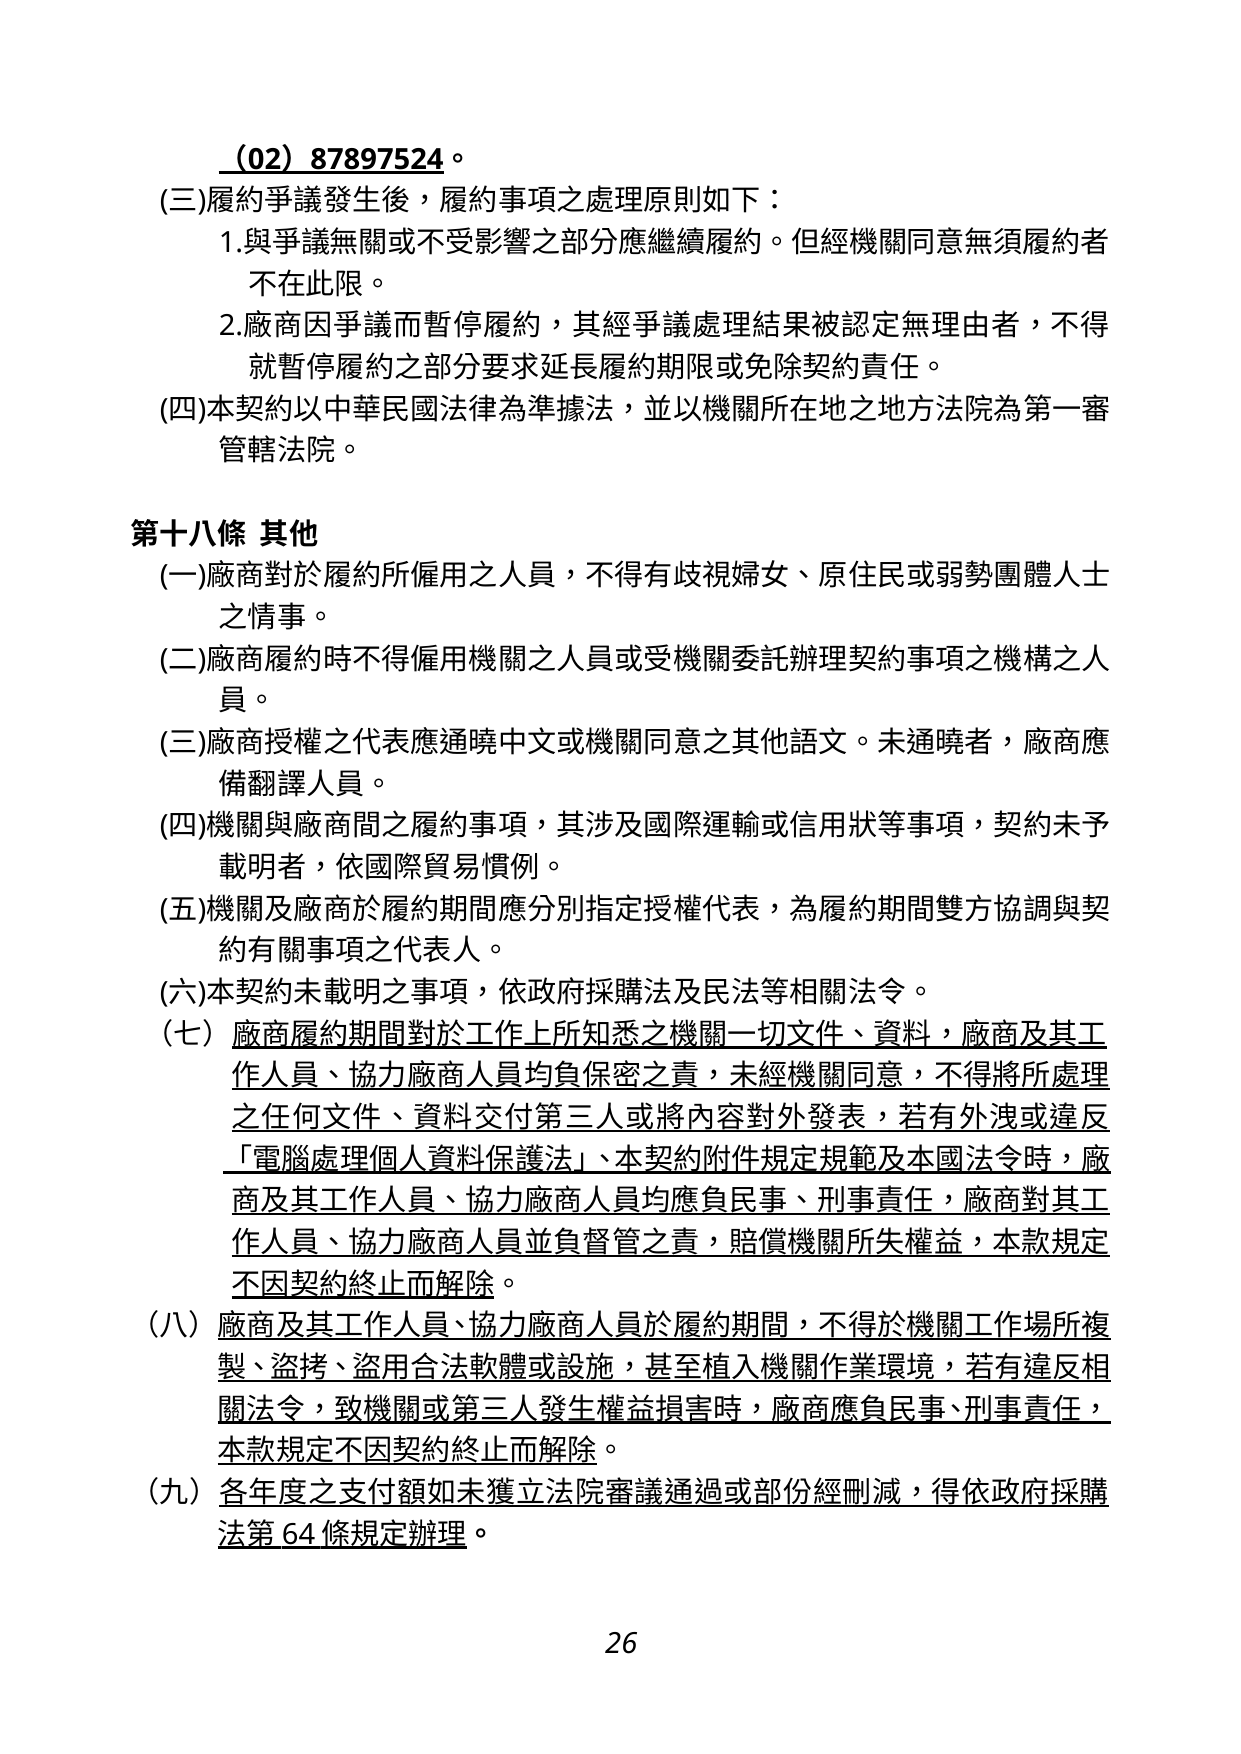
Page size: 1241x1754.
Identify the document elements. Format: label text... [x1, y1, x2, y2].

text 作人員、協力廠商人員均負保密之責，未經機關同意，不得將所處理之任何文件、資料交付第三人或將內容對外發表，若有外洩或違反「電腦處理個人資料保護法」、本契約附件規定規範及本國法令時，廠商及其工作人員、協力廠商人員均應負民事、刑事責任，廠商對其工作人員、協力廠商人員並負督管之責，賠償機關所失權益，本款規定不因契約終止而解除。 [231, 1089, 1110, 1130]
text 作人員、協力廠商人員均負保密之責，未經機關同意，不得將所處理之任何文件、資料交付第三人或將內容對外發表，若有外洩或違反「電腦處理個人資料保護法」、本契約附件規定規範及本國法令時，廠商及其工作人員、協力廠商人員均應負民事、刑事責任，廠商對其工作人員、協力廠商人員並負督管之責，賠償機關所失權益，本款規定不因契約終止而解除。 [231, 1174, 1110, 1213]
text （七）廠商履約期間對於工作上所知悉之機關一切文件、資料，廠商及其工 [144, 1011, 1110, 1052]
text (四)機關與廠商間之履約事項，其涉及國際運輸或信用狀等事項，契約未予載明者，依國際貿易慣例。 [159, 802, 1110, 886]
text (二)依採購法規定受理調解或申訴之機關名稱：行政院公共工程委員會爭議處理小組； 地址：台北市信義區松仁路 三號九樓、十樓；電話：（02）87897524。 [159, 136, 1110, 177]
text (五)機關及廠商於履約期間應分別指定授權代表，為履約期間雙方協調與契約有關事項之代表人。 [159, 886, 1110, 969]
text 作人員、協力廠商人員均負保密之責，未經機關同意，不得將所處理之任何文件、資料交付第三人或將內容對外發表，若有外洩或違反「電腦處理個人資料保護法」、本契約附件規定規範及本國法令時，廠商及其工作人員、協力廠商人員均應負民事、刑事責任，廠商對其工作人員、協力廠商人員並負督管之責，賠償機關所失權益，本款規定不因契約終止而解除。 [231, 1256, 1110, 1302]
text (二)廠商履約時不得僱用機關之人員或受機關委託辦理契約事項之機構之人員。 [159, 636, 1110, 719]
text (一)廠商對於履約所僱用之人員，不得有歧視婦女、原住民或弱勢團體人士之情事。 [159, 552, 1110, 636]
text 作人員、協力廠商人員均負保密之責，未經機關同意，不得將所處理之任何文件、資料交付第三人或將內容對外發表，若有外洩或違反「電腦處理個人資料保護法」、本契約附件規定規範及本國法令時，廠商及其工作人員、協力廠商人員均應負民事、刑事責任，廠商對其工作人員、協力廠商人員並負督管之責，賠償機關所失權益，本款規定不因契約終止而解除。 [231, 1131, 1110, 1171]
text (三)廠商授權之代表應通曉中文或機關同意之其他語文。未通曉者，廠商應備翻譯人員。 [159, 719, 1110, 802]
text (六)本契約未載明之事項，依政府採購法及民法等相關法令。 [159, 969, 1110, 1011]
text （九）各年度之支付額如未獲立法院審議通過或部份經刪減，得依政府採購法第64條規定辦理。 [130, 1469, 1110, 1552]
text 作人員、協力廠商人員均負保密之責，未經機關同意，不得將所處理之任何文件、資料交付第三人或將內容對外發表，若有外洩或違反「電腦處理個人資料保護法」、本契約附件規定規範及本國法令時，廠商及其工作人員、協力廠商人員均應負民事、刑事責任，廠商對其工作人員、協力廠商人員並負督管之責，賠償機關所失權益，本款規定不因契約終止而解除。 [231, 1214, 1110, 1255]
text 2.廠商因爭議而暫停履約，其經爭議處理結果被認定無理由者，不得就暫停履約之部分要求延長履約期限或免除契約責任。 [218, 302, 1110, 386]
text 1.與爭議無關或不受影響之部分應繼續履約。但經機關同意無須履約者不在此限。 [218, 219, 1110, 302]
text 作人員、協力廠商人員均負保密之責，未經機關同意，不得將所處理之任何文件、資料交付第三人或將內容對外發表，若有外洩或違反「電腦處理個人資料保護法」、本契約附件規定規範及本國法令時，廠商及其工作人員、協力廠商人員均應負民事、刑事責任，廠商對其工作人員、協力廠商人員並負督管之責，賠償機關所失權益，本款規定不因契約終止而解除。 [231, 1052, 1110, 1088]
text (三)履約爭議發生後，履約事項之處理原則如下： [159, 177, 1110, 219]
text 第十八條 其他 [130, 511, 1110, 552]
text （八）廠商及其工作人員、協力廠商人員於履約期間，不得於機關工作場所複製、盜拷、盜用合法軟體或設施，甚至植入機關作業環境，若有違反相關法令，致機關或第三人發生權益損害時，廠商應負民事、刑事責任，本款規定不因契約終止而解除。 [130, 1302, 1110, 1469]
text (四)本契約以中華民國法律為準據法，並以機關所在地之地方法院為第一審管轄法院。 [159, 386, 1110, 469]
